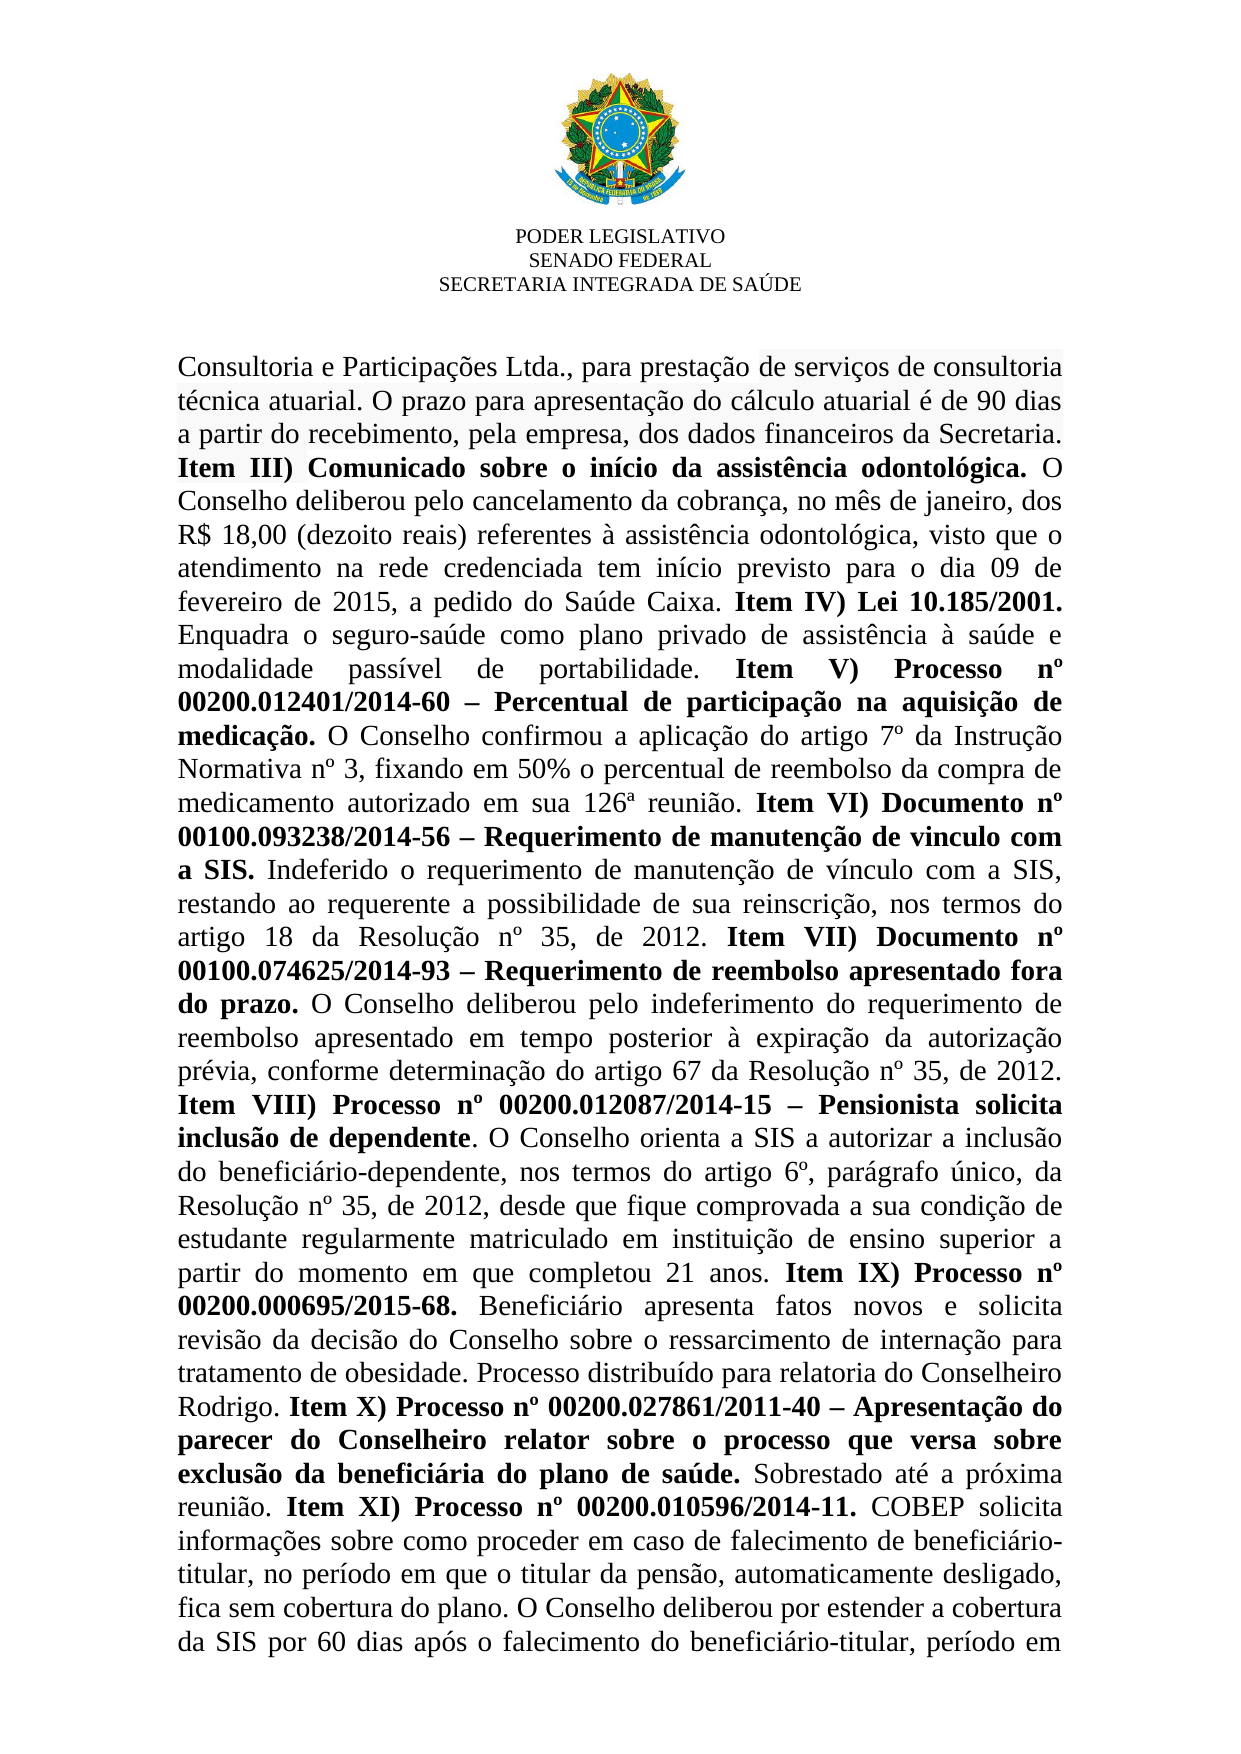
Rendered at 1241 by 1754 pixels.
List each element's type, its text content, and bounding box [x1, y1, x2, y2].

text Consultoria e Participações Ltda., para prestação de serviços de consultoria técnica atuarial. O prazo para apresentação do cálculo atuarial é de 90 dias a partir do recebimento, pela empresa, dos dados financeiros da Secretaria. Item III) Comunicado sobre o início da assistência odontológica. O Conselho deliberou pelo cancelamento da cobrança, no mês de janeiro, dos R$ 18,00 (dezoito reais) referentes à assistência odontológica, visto que o atendimento na rede credenciada tem início previsto para o dia 09 de fevereiro de 2015, a pedido do Saúde Caixa. Item IV) Lei 10.185/2001. Enquadra o seguro-saúde como plano privado de assistência à saúde e modalidade passível de portabilidade. Item V) Processo nº 00200.012401/2014-60 – Percentual de participação na aquisição de medicação. O Conselho confirmou a aplicação do artigo 7º da Instrução Normativa nº 3, fixando em 50% o percentual de reembolso da compra de medicamento autorizado em sua 126ª reunião. Item VI) Documento nº 00100.093238/2014-56 – Requerimento de manutenção de vinculo com a SIS. Indeferido o requerimento de manutenção de vínculo com a SIS, restando ao requerente a possibilidade de sua reinscrição, nos termos do artigo 18 da Resolução nº 35, de 2012. Item VII) Documento nº 00100.074625/2014-93 – Requerimento de reembolso apresentado fora do prazo. O Conselho deliberou pelo indeferimento do requerimento de reembolso apresentado em tempo posterior à expiração da autorização prévia, conforme determinação do artigo 67 da Resolução nº 35, de 2012. Item VIII) Processo nº 00200.012087/2014-15 – Pensionista solicita inclusão de dependente. O Conselho orienta a SIS a autorizar a inclusão do beneficiário-dependente, nos termos do artigo 6º, parágrafo único, da Resolução nº 35, de 2012, desde que fique comprovada a sua condição de estudante regularmente matriculado em instituição de ensino superior a partir do momento em que completou 21 anos. Item IX) Processo nº 00200.000695/2015-68. Beneficiário apresenta fatos novos e solicita revisão da decisão do Conselho sobre o ressarcimento de internação para tratamento de obesidade. Processo distribuído para relatoria do Conselheiro Rodrigo. Item X) Processo nº 00200.027861/2011-40 – Apresentação do parecer do Conselheiro relator sobre o processo que versa sobre exclusão da beneficiária do plano de saúde. Sobrestado até a próxima reunião. Item XI) Processo nº 00200.010596/2014-11. COBEP solicita informações sobre como proceder em caso de falecimento de beneficiário-titular, no período em que o titular da pensão, automaticamente desligado, fica sem cobertura do plano. O Conselho deliberou por estender a cobertura da SIS por 60 dias após o falecimento do beneficiário-titular, período em [177, 349, 1063, 1657]
